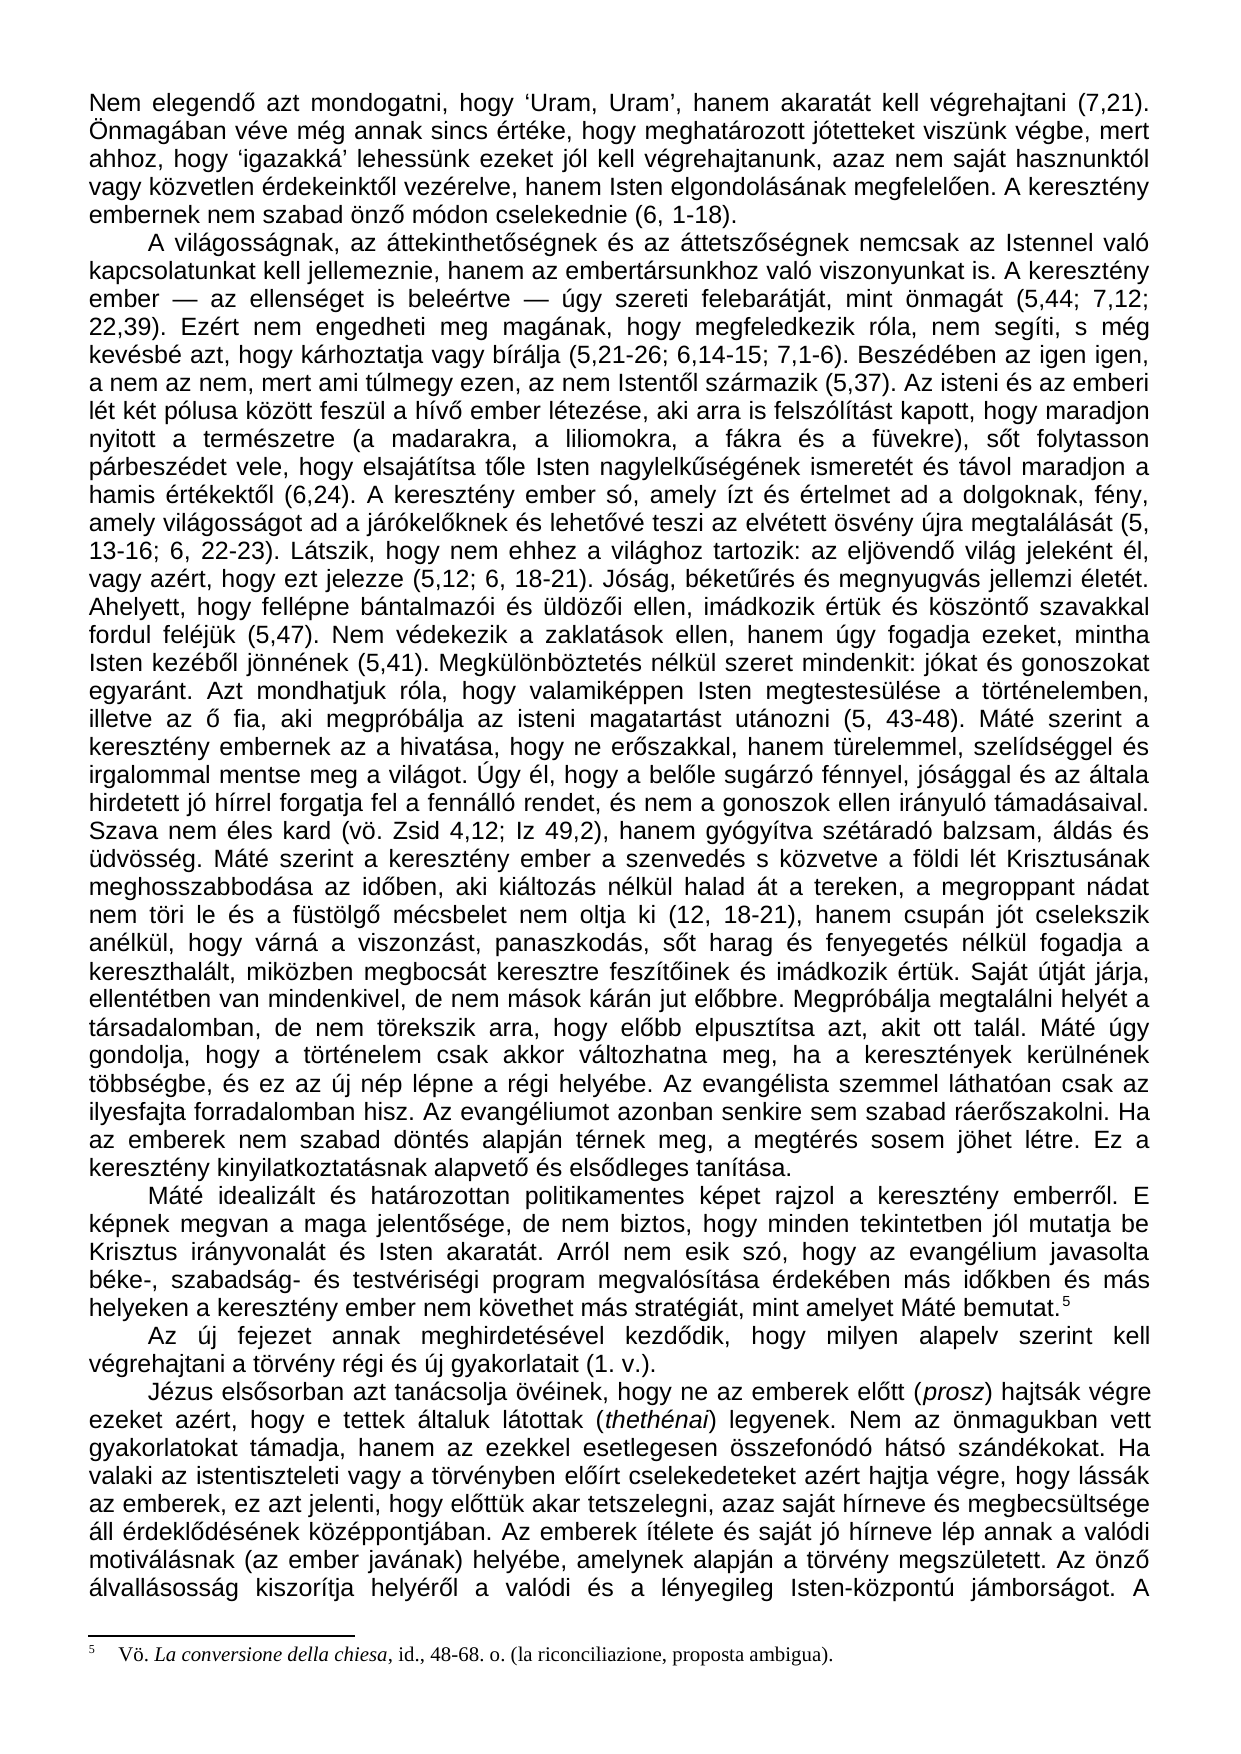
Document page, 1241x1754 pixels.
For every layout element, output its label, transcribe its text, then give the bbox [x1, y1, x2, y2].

text Jézus elsősorban azt tanácsolja övéinek, hogy ne az emberek előtt (prosz) hajtsák végre ezeket azért, hogy e tettek általuk látottak (thethénai) legyenek. Nem az önmagukban vett gyakorlatokat támadja, hanem az ezekkel esetlegesen összefonódó hátsó szándékokat. Ha valaki az istentiszteleti vagy a törvényben előírt cselekedeteket azért hajtja végre, hogy lássák az emberek, ez azt jelenti, hogy előttük akar tetszelegni, azaz saját hírneve és megbecsültsége áll érdeklődésének középpontjában. Az emberek ítélete és saját jó hírneve lép annak a valódi motiválásnak (az ember javának) helyébe, amelynek alapján a törvény megszületett. Az önző álvallásosság kiszorítja helyéről a valódi és a lényegileg Isten-központú jámborságot. A [88, 1377, 1152, 1602]
text Vö. La conversione della chiesa, id., 48-68. o. (la riconciliazione, proposta ambigua). [88, 1642, 1152, 1665]
text A világosságnak, az áttekinthetőségnek és az áttetszőségnek nemcsak az Istennel való kapcsolatunkat kell jellemeznie, hanem az embertársunkhoz való viszonyunkat is. A keresztény ember ― az ellenséget is beleértve ― úgy szereti felebarátját, mint önmagát (5,44; 7,12; 22,39). Ezért nem engedheti meg magának, hogy megfeledkezik róla, nem segíti, s még kevésbé azt, hogy kárhoztatja vagy bírálja (5,21-26; 6,14-15; 7,1-6). Beszédében az igen igen, a nem az nem, mert ami túlmegy ezen, az nem Istentől származik (5,37). Az isteni és az emberi lét két pólusa között feszül a hívő ember létezése, aki arra is felszólítást kapott, hogy maradjon nyitott a természetre (a madarakra, a liliomokra, a fákra és a füvekre), sőt folytasson párbeszédet vele, hogy elsajátítsa tőle Isten nagylelkűségének ismeretét és távol maradjon a hamis értékektől (6,24). A keresztény ember só, amely ízt és értelmet ad a dolgoknak, fény, amely világosságot ad a járókelőknek és lehetővé teszi az elvétett ösvény újra megtalálását (5, 13-16; 6, 22-23). Látszik, hogy nem ehhez a világhoz tartozik: az eljövendő világ jeleként él, vagy azért, hogy ezt jelezze (5,12; 6, 18-21). Jóság, béketűrés és megnyugvás jellemzi életét. Ahelyett, hogy fellépne bántalmazói és üldözői ellen, imádkozik értük és köszöntő szavakkal fordul feléjük (5,47). Nem védekezik a zaklatások ellen, hanem úgy fogadja ezeket, mintha Isten kezéből jönnének (5,41). Megkülönböztetés nélkül szeret mindenkit: jókat és gonoszokat egyaránt. Azt mondhatjuk róla, hogy valamiképpen Isten megtestesülése a történelemben, illetve az ő fia, aki megpróbálja az isteni magatartást utánozni (5, 43-48). Máté szerint a keresztény embernek az a hivatása, hogy ne erőszakkal, hanem türelemmel, szelídséggel és irgalommal mentse meg a világot. Úgy él, hogy a belőle sugárzó fénnyel, jósággal és az általa hirdetett jó hírrel forgatja fel a fennálló rendet, és nem a gonoszok ellen irányuló támadásaival. Szava nem éles kard (vö. Zsid 4,12; Iz 49,2), hanem gyógyítva szétáradó balzsam, áldás és üdvösség. Máté szerint a keresztény ember a szenvedés s közvetve a földi lét Krisztusának meghosszabbodása az időben, aki kiáltozás nélkül halad át a tereken, a megroppant nádat nem töri le és a füstölgő mécsbelet nem oltja ki (12, 18-21), hanem csupán jót cselekszik anélkül, hogy várná a viszonzást, panaszkodás, sőt harag és fenyegetés nélkül fogadja a kereszthalált, miközben megbocsát keresztre feszítőinek és imádkozik értük. Saját útját járja, ellentétben van mindenkivel, de nem mások kárán jut előbbre. Megpróbálja megtalálni helyét a társadalomban, de nem törekszik arra, hogy előbb elpusztítsa azt, akit ott talál. Máté úgy gondolja, hogy a történelem csak akkor változhatna meg, ha a keresztények kerülnének többségbe, és ez az új nép lépne a régi helyébe. Az evangélista szemmel láthatóan csak az ilyesfajta forradalomban hisz. Az evangéliumot azonban senkire sem szabad ráerőszakolni. Ha az emberek nem szabad döntés alapján térnek meg, a megtérés sosem jöhet létre. Ez a keresztény kinyilatkoztatásnak alapvető és elsődleges tanítása. [88, 229, 1152, 1181]
text Máté idealizált és határozottan politikamentes képet rajzol a keresztény emberről. E képnek megvan a maga jelentősége, de nem biztos, hogy minden tekintetben jól mutatja be Krisztus irányvonalát és Isten akaratát. Arról nem esik szó, hogy az evangélium javasolta béke‑, szabadság‑ és testvériségi program megvalósítása érdekében más időkben és más helyeken a keresztény ember nem követhet más stratégiát, mint amelyet Máté bemutat. [88, 1181, 1152, 1321]
text Nem elegendő azt mondogatni, hogy ‘Uram, Uram’, hanem akaratát kell végrehajtani (7,21). Önmagában véve még annak sincs értéke, hogy meghatározott jótetteket viszünk végbe, mert ahhoz, hogy ‘igazakká’ lehessünk ezeket jól kell végrehajtanunk, azaz nem saját hasznunktól vagy közvetlen érdekeinktől vezérelve, hanem Isten elgondolásának megfelelően. A keresztény embernek nem szabad önző módon cselekednie (6, 1-18). [88, 88, 1152, 229]
text Az új fejezet annak meghirdetésével kezdődik, hogy milyen alapelv szerint kell végrehajtani a törvény régi és új gyakorlatait (1. v.). [88, 1321, 1152, 1377]
